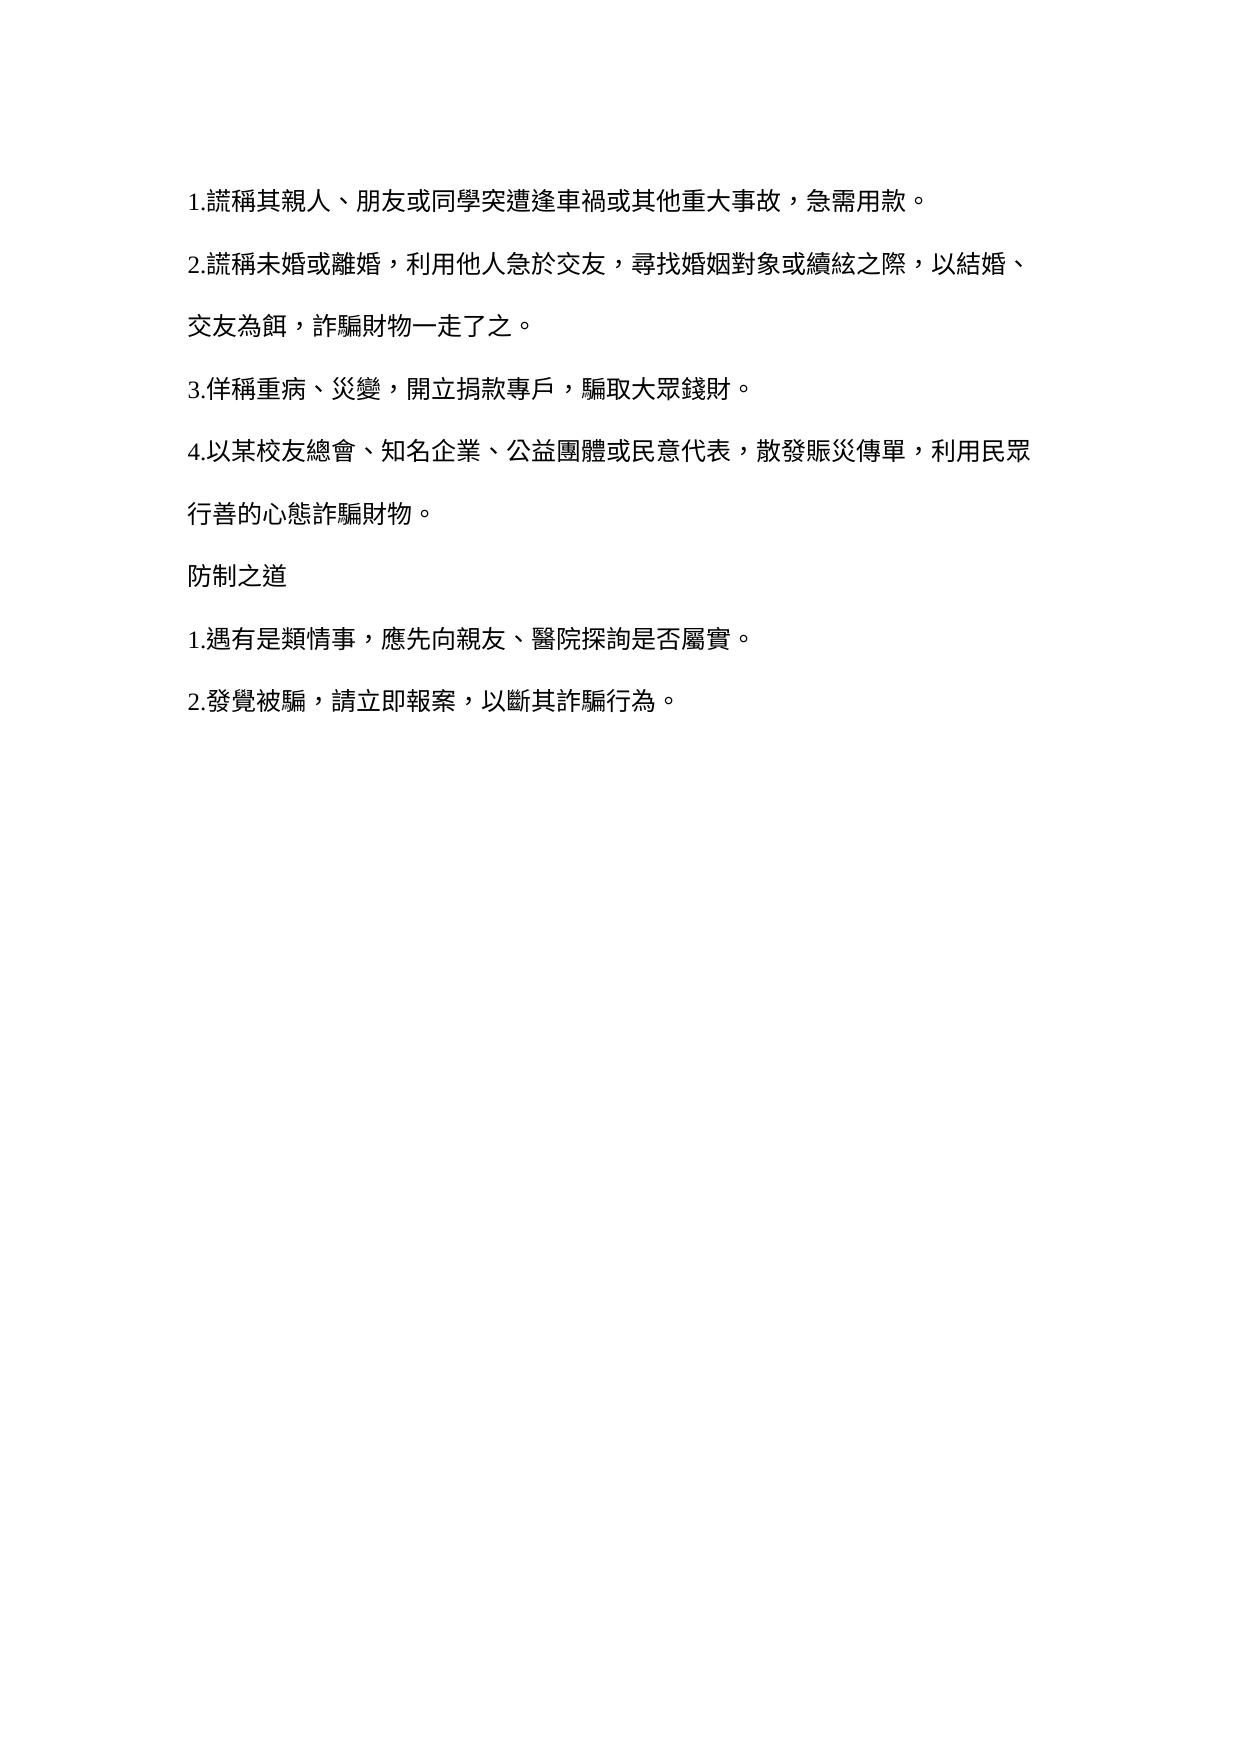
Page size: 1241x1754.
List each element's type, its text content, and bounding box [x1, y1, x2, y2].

table_header 1.謊稱其親人、朋友或同學突遭逢車禍或其他重大事故，急需用款。 2.謊稱未婚或離婚，利用他人急於交友，尋找婚姻對象或續絃之際，以結婚、交友為餌，詐騙財物一走了之。 3.佯稱重病、災變，開立捐款專戶，騙取大眾錢財。 4.以某校友總會、知名企業、公益團體或民意代表，散發賑災傳單，利用民眾行善的心態詐騙財物。 防制之道 1.遇有是類情事，應先向親友、醫院探詢是否屬實。 2.發覺被騙，請立即報案，以斷其詐騙行為。 [188, 158, 1053, 783]
